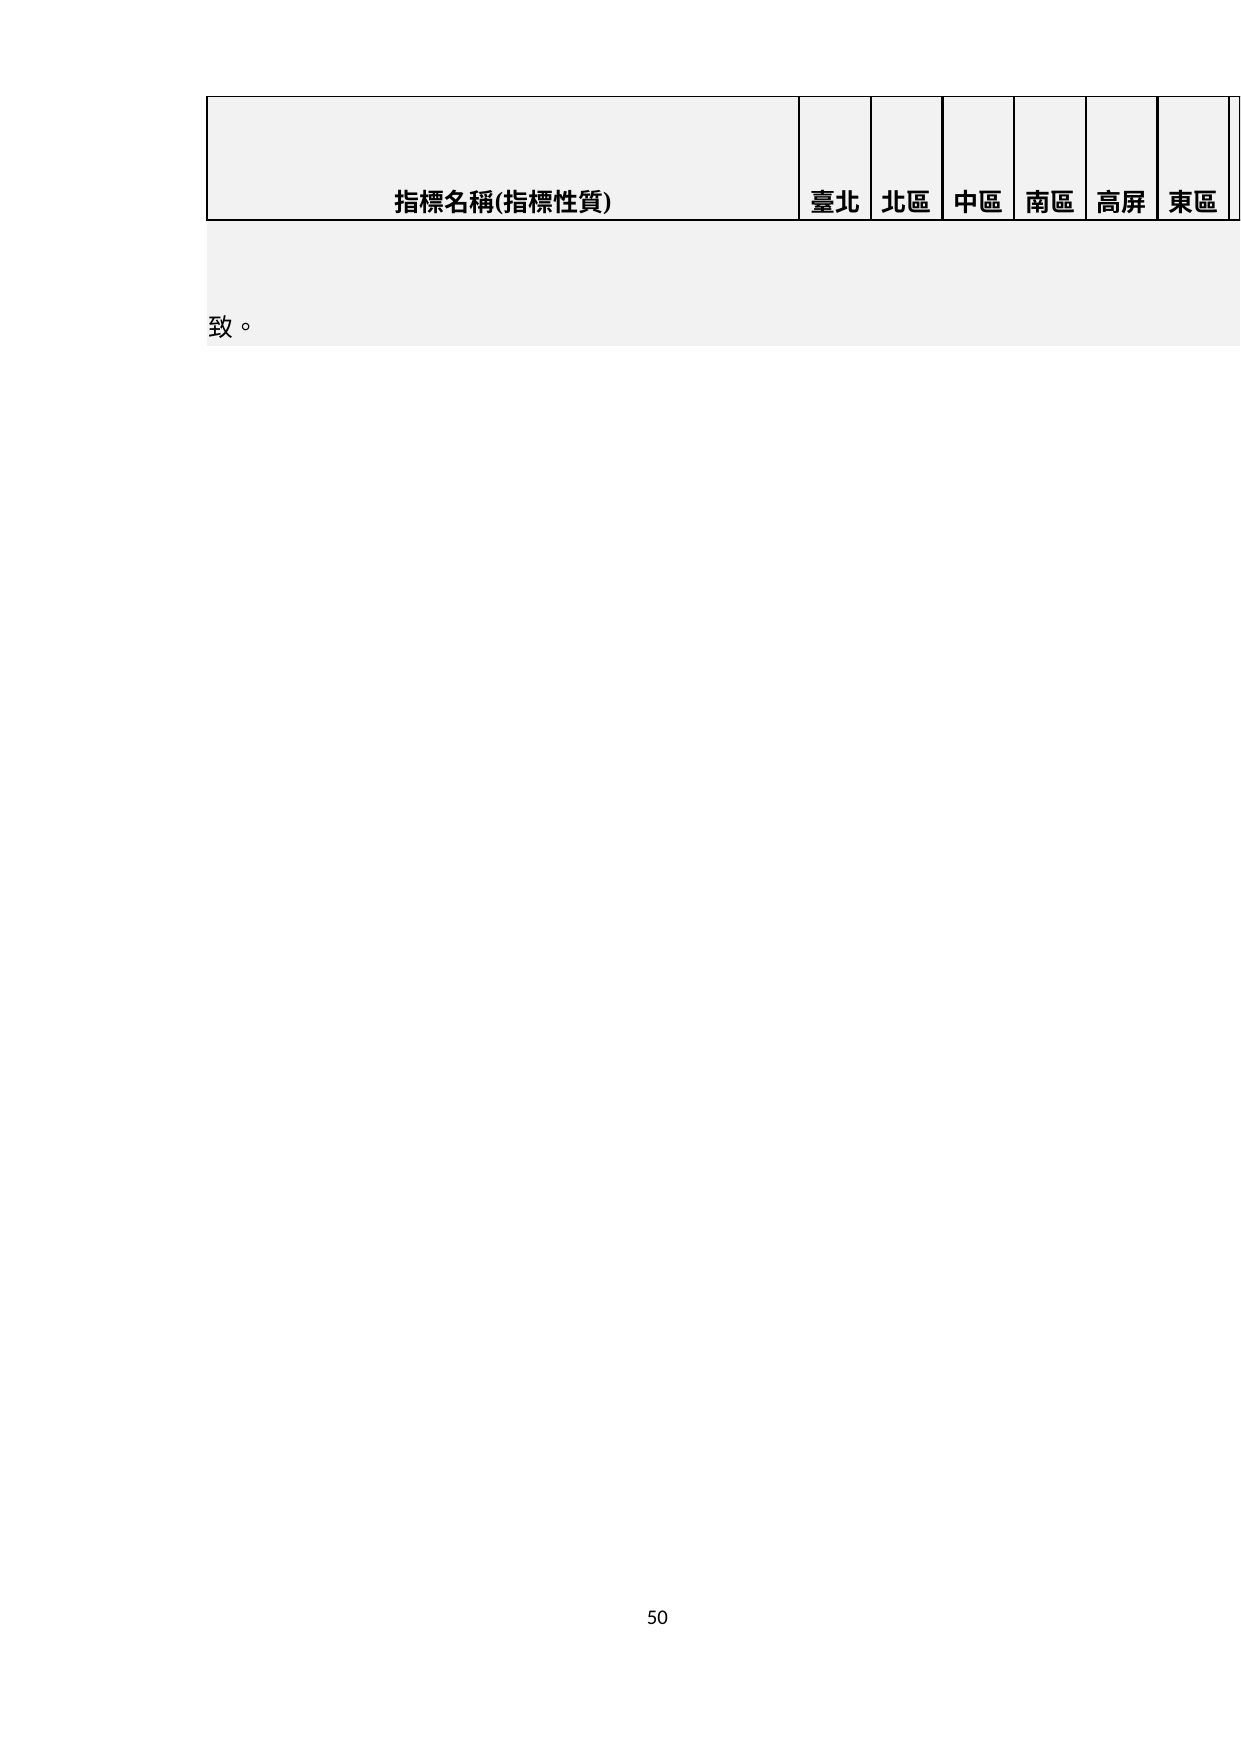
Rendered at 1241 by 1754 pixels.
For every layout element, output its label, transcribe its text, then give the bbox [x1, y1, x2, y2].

table_header 指標名稱(指標性質) [208, 97, 798, 219]
table_header 中區 [944, 97, 1013, 219]
table_header 合計 [1230, 97, 1239, 219]
table_header 北區 [872, 97, 941, 219]
table_header 臺北 [800, 97, 870, 219]
table_header 高屏 [1087, 97, 1156, 219]
table_header 東區 [1159, 97, 1228, 219]
table_header 南區 [1015, 97, 1085, 219]
table_cell 【註1】：指標性質＋表正向指標；指標性質－表負向指標。 【註2】：表示與前期相當，表示較前期上升，表示較前期下降。 【註3】：以黑色表示指標發展趨勢與整標性質一致；以紅色表示指標發展趨勢與整標性質不一致。 [207, 221, 1240, 346]
